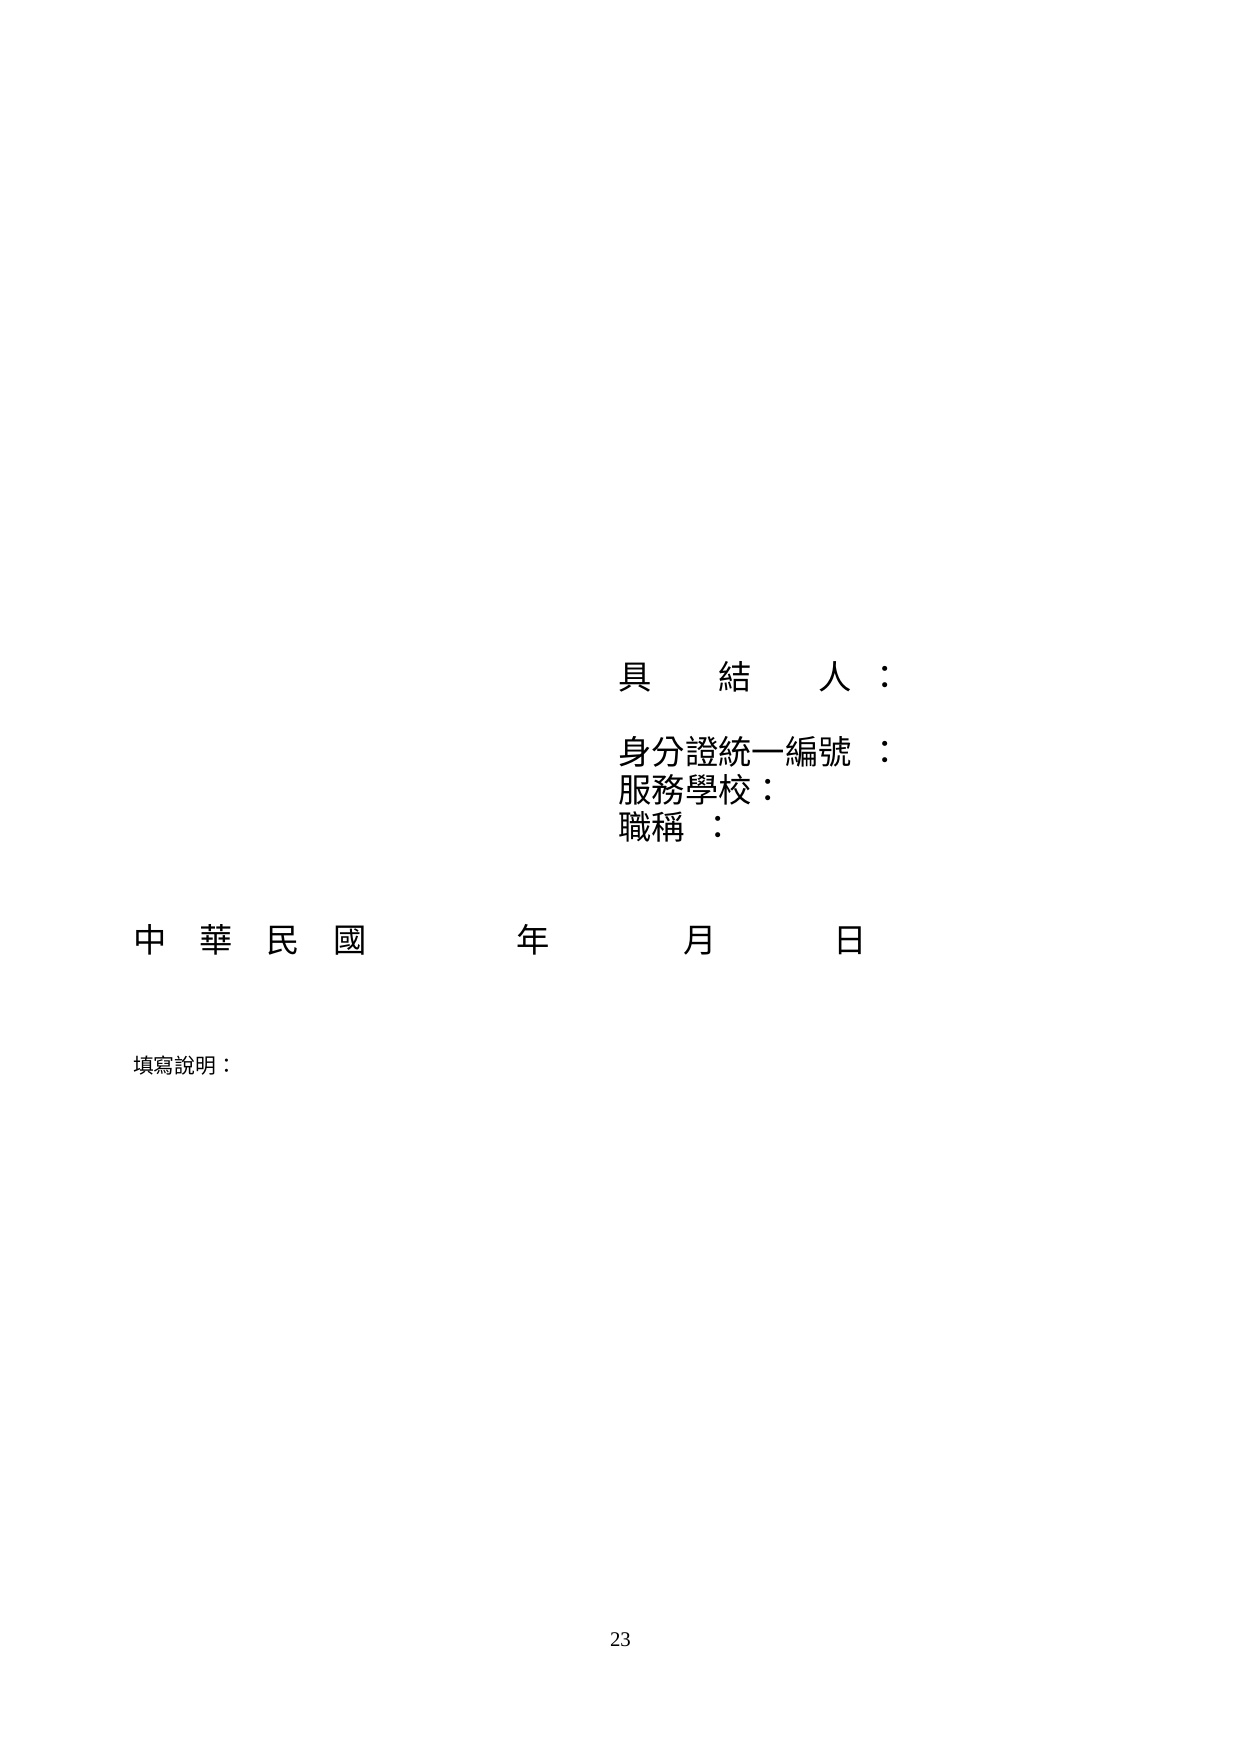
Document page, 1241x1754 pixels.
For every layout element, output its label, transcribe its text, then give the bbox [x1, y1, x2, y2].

text 填寫說明： [118, 1022, 1122, 1085]
text 職稱 ： [118, 810, 1122, 847]
text 身分證統一編號 ： [118, 735, 1122, 772]
text 服務學校： [118, 772, 1122, 810]
text 具 結 人 ： [118, 660, 1122, 697]
text 中 華 民 國 年 月 日 [118, 922, 1122, 960]
